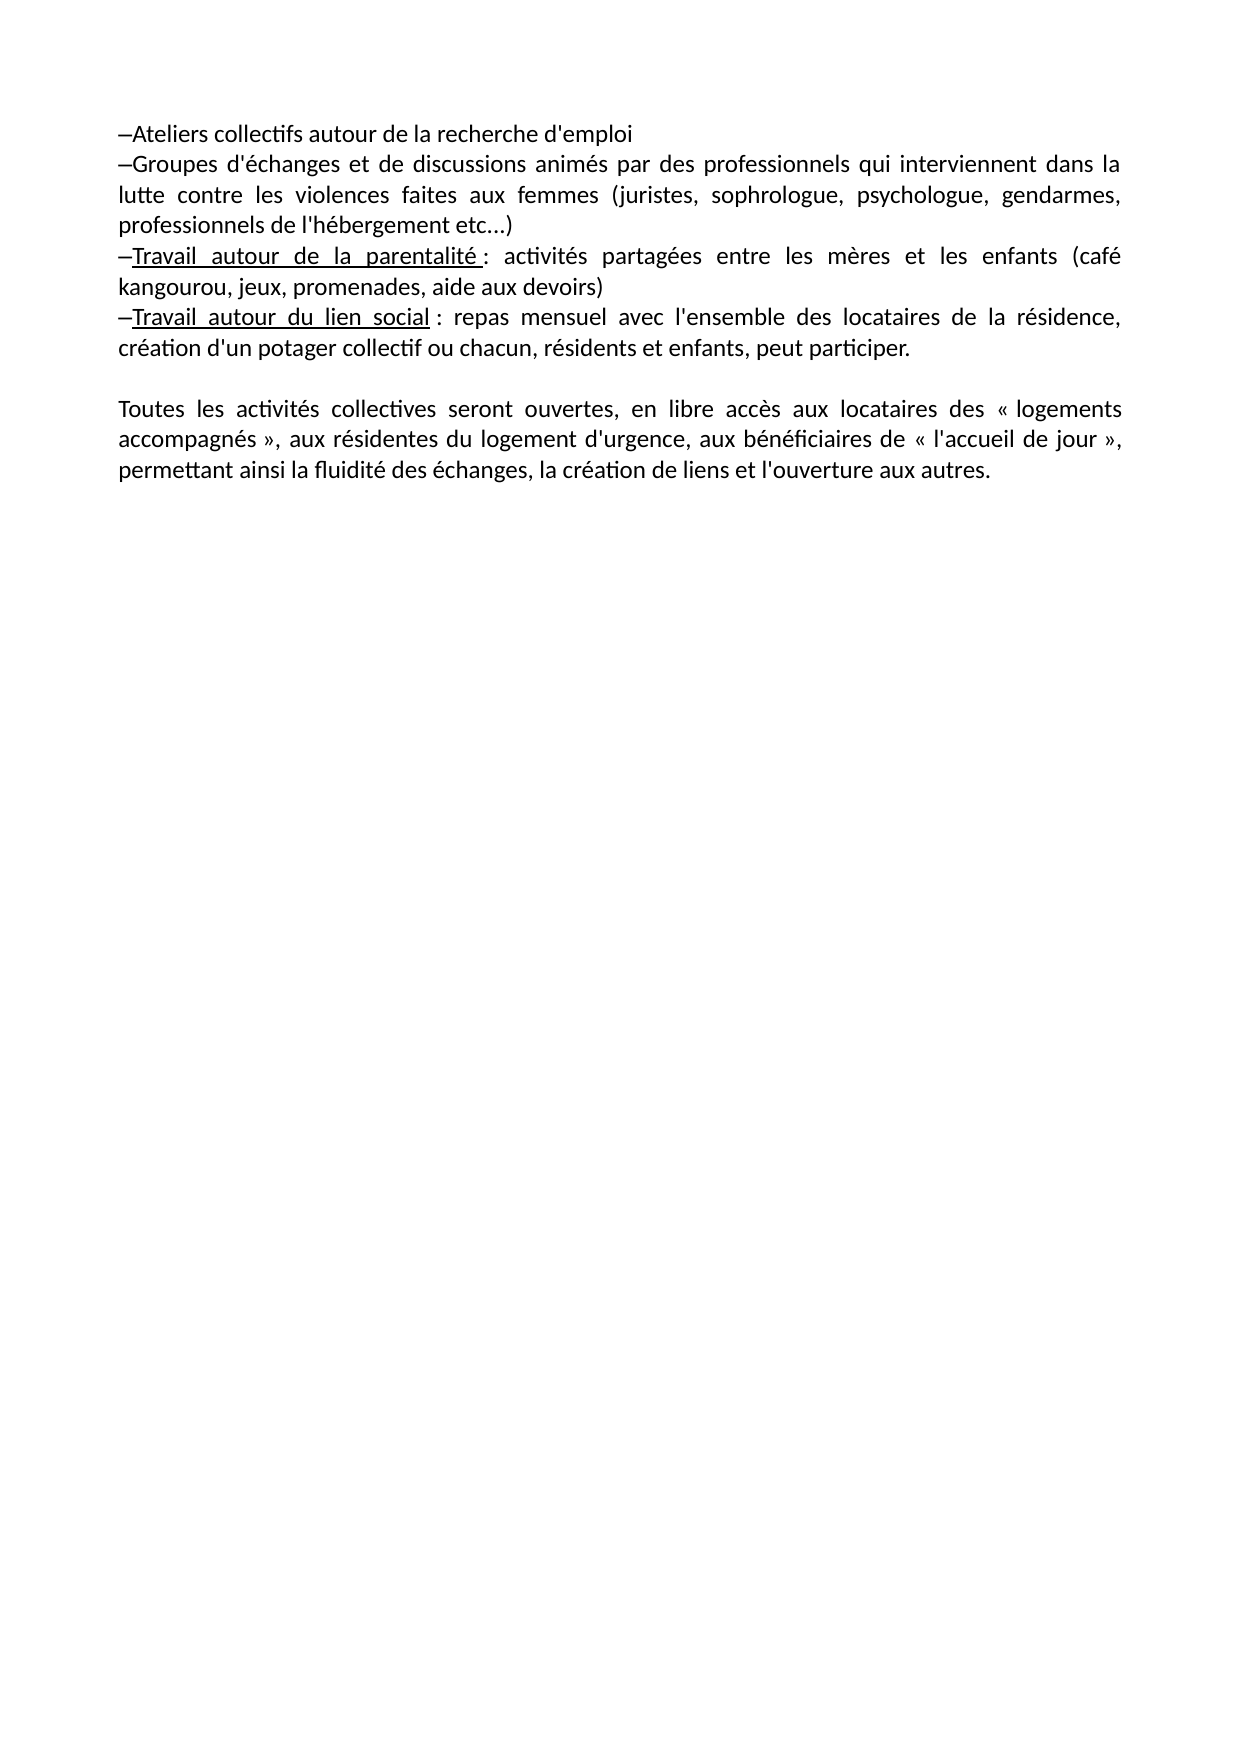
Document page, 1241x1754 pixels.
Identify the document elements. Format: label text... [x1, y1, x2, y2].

list Ateliers collectifs autour de la recherche d'emploi [118, 118, 1122, 149]
list Groupes d'échanges et de discussions animés par des professionnels qui interviennent dans la lutte contre les violences faites aux femmes (juristes, sophrologue, psychologue, gendarmes, professionnels de l'hébergement etc...) [118, 149, 1122, 240]
text Toutes les activités collectives seront ouvertes, en libre accès aux locataires des « logements accompagnés », aux résidentes du logement d'urgence, aux bénéficiaires de « l'accueil de jour », permettant ainsi la fluidité des échanges, la création de liens et l'ouverture aux autres. [118, 393, 1122, 484]
list Travail autour du lien social : repas mensuel avec l'ensemble des locataires de la résidence, création d'un potager collectif ou chacun, résidents et enfants, peut participer. [118, 301, 1122, 362]
list Travail autour de la parentalité : activités partagées entre les mères et les enfants (café kangourou, jeux, promenades, aide aux devoirs) [118, 240, 1122, 301]
